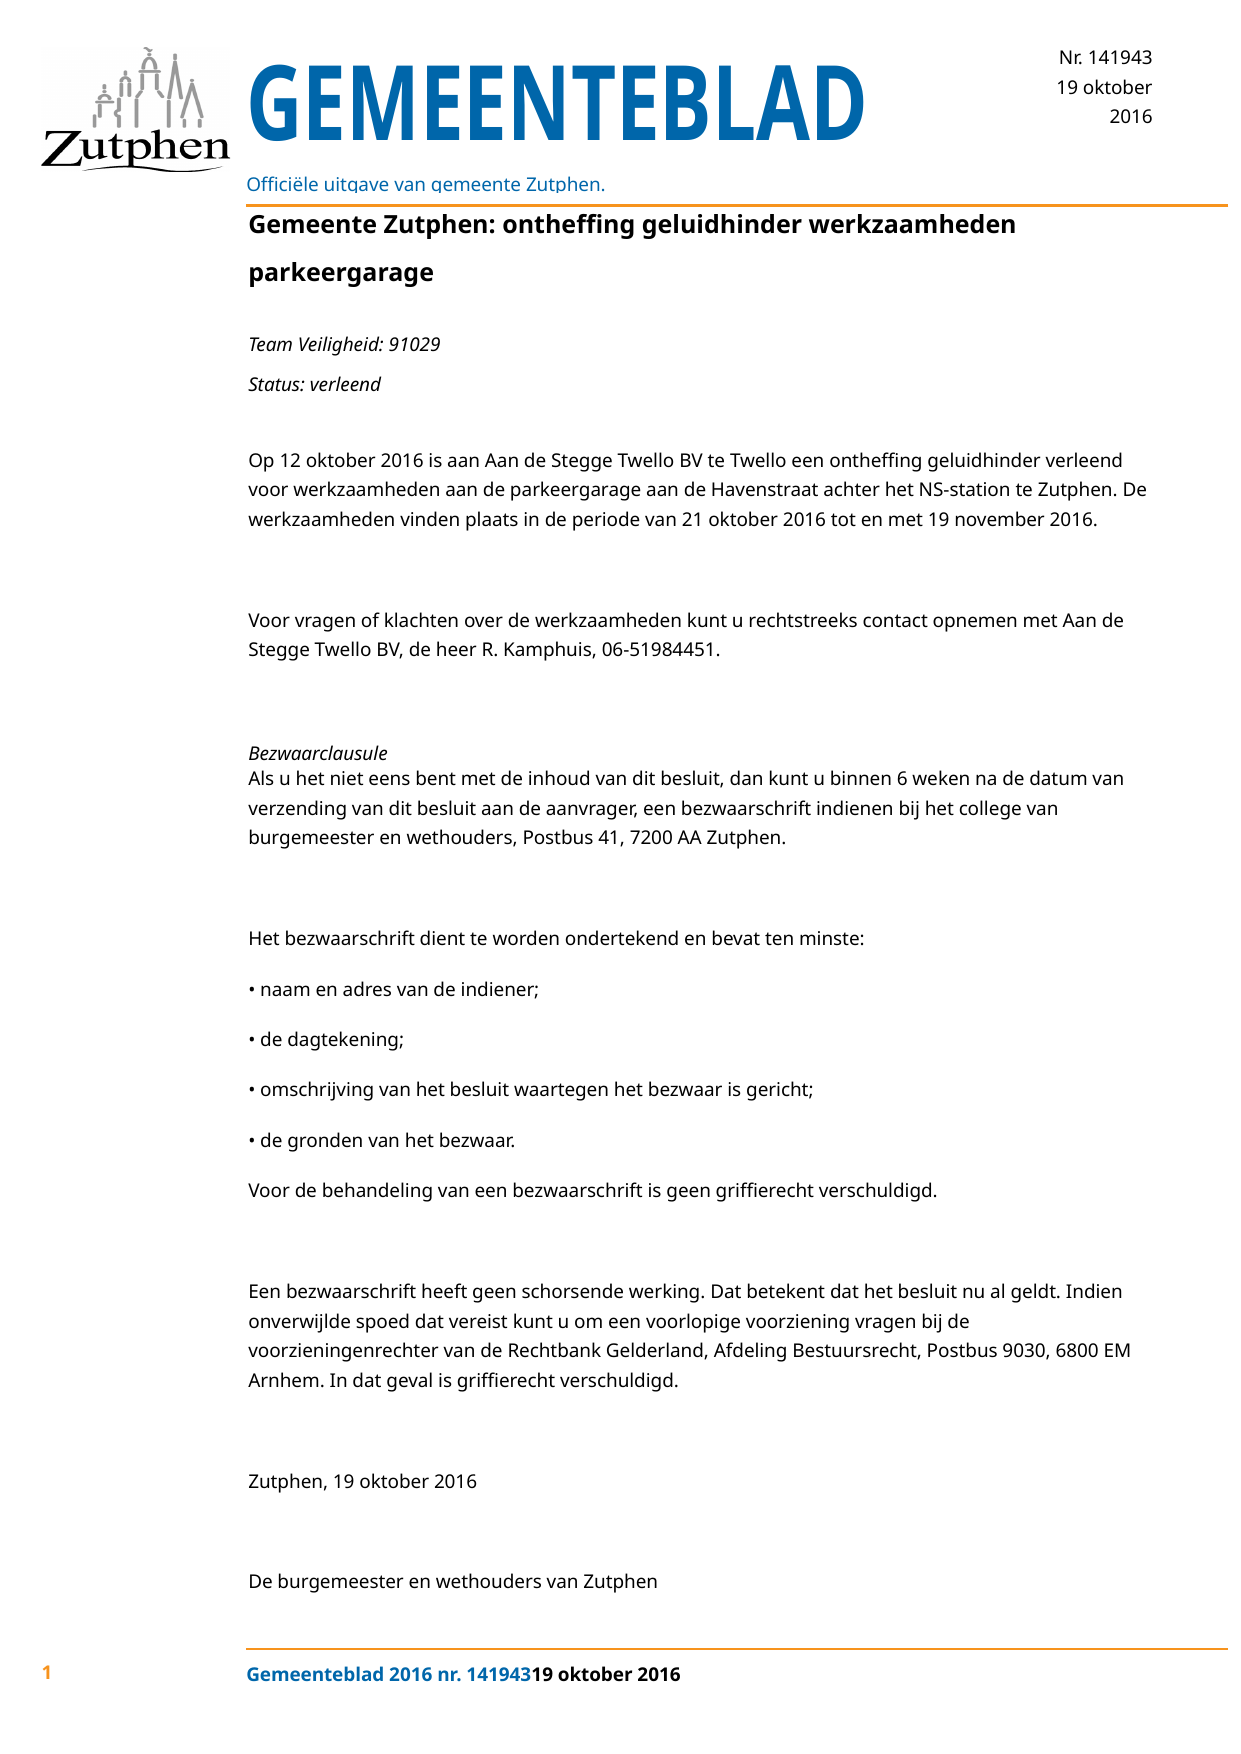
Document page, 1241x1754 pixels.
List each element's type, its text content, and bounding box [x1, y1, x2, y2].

text Een bezwaarschrift heeft geen schorsende werking. Dat betekent dat het besluit nu al geldt. Indien onverwijlde spoed dat vereist kunt u om een voorlopige voorziening vragen bij de voorzieningenrechter van de Rechtbank Gelderland, Afdeling Bestuursrecht, Postbus 9030, 6800 EM Arnhem. In dat geval is griffierecht verschuldigd. [248, 1278, 1152, 1393]
text Voor de behandeling van een bezwaarschrift is geen griffierecht verschuldigd. [248, 1177, 1152, 1203]
text Team Veiligheid: 91029 [248, 331, 1152, 357]
text • de gronden van het bezwaar. [248, 1127, 1152, 1153]
text Voor vragen of klachten over de werkzaamheden kunt u rechtstreeks contact opnemen met Aan de Stegge Twello BV, de heer R. Kamphuis, 06-51984451. [248, 607, 1152, 662]
picture [41, 47, 231, 172]
text Bezwaarclausule [248, 740, 1152, 765]
text De burgemeester en wethouders van Zutphen [248, 1569, 1152, 1594]
text • de dagtekening; [248, 1026, 1152, 1052]
text Als u het niet eens bent met de inhoud van dit besluit, dan kunt u binnen 6 weken na de datum van verzending van dit besluit aan de aanvrager, een bezwaarschrift indienen bij het college van burgemeester en wethouders, Postbus 41, 7200 AA Zutphen. [248, 765, 1152, 850]
text • naam en adres van de indiener; [248, 976, 1152, 1002]
text Status: verleend [248, 371, 1152, 396]
text Het bezwaarschrift dient te worden ondertekend en bevat ten minste: [248, 925, 1152, 951]
text • omschrijving van het besluit waartegen het bezwaar is gericht; [248, 1077, 1152, 1102]
text Gemeente Zutphen: ontheffing geluidhinder werkzaamheden parkeergarage [248, 207, 1152, 288]
text Op 12 oktober 2016 is aan Aan de Stegge Twello BV te Twello een ontheffing geluidhinder verleend voor werkzaamheden aan de parkeergarage aan de Havenstraat achter het NS-station te Zutphen. De werkzaamheden vinden plaats in de periode van 21 oktober 2016 tot en met 19 november 2016. [248, 447, 1152, 532]
text Zutphen, 19 oktober 2016 [248, 1468, 1152, 1494]
